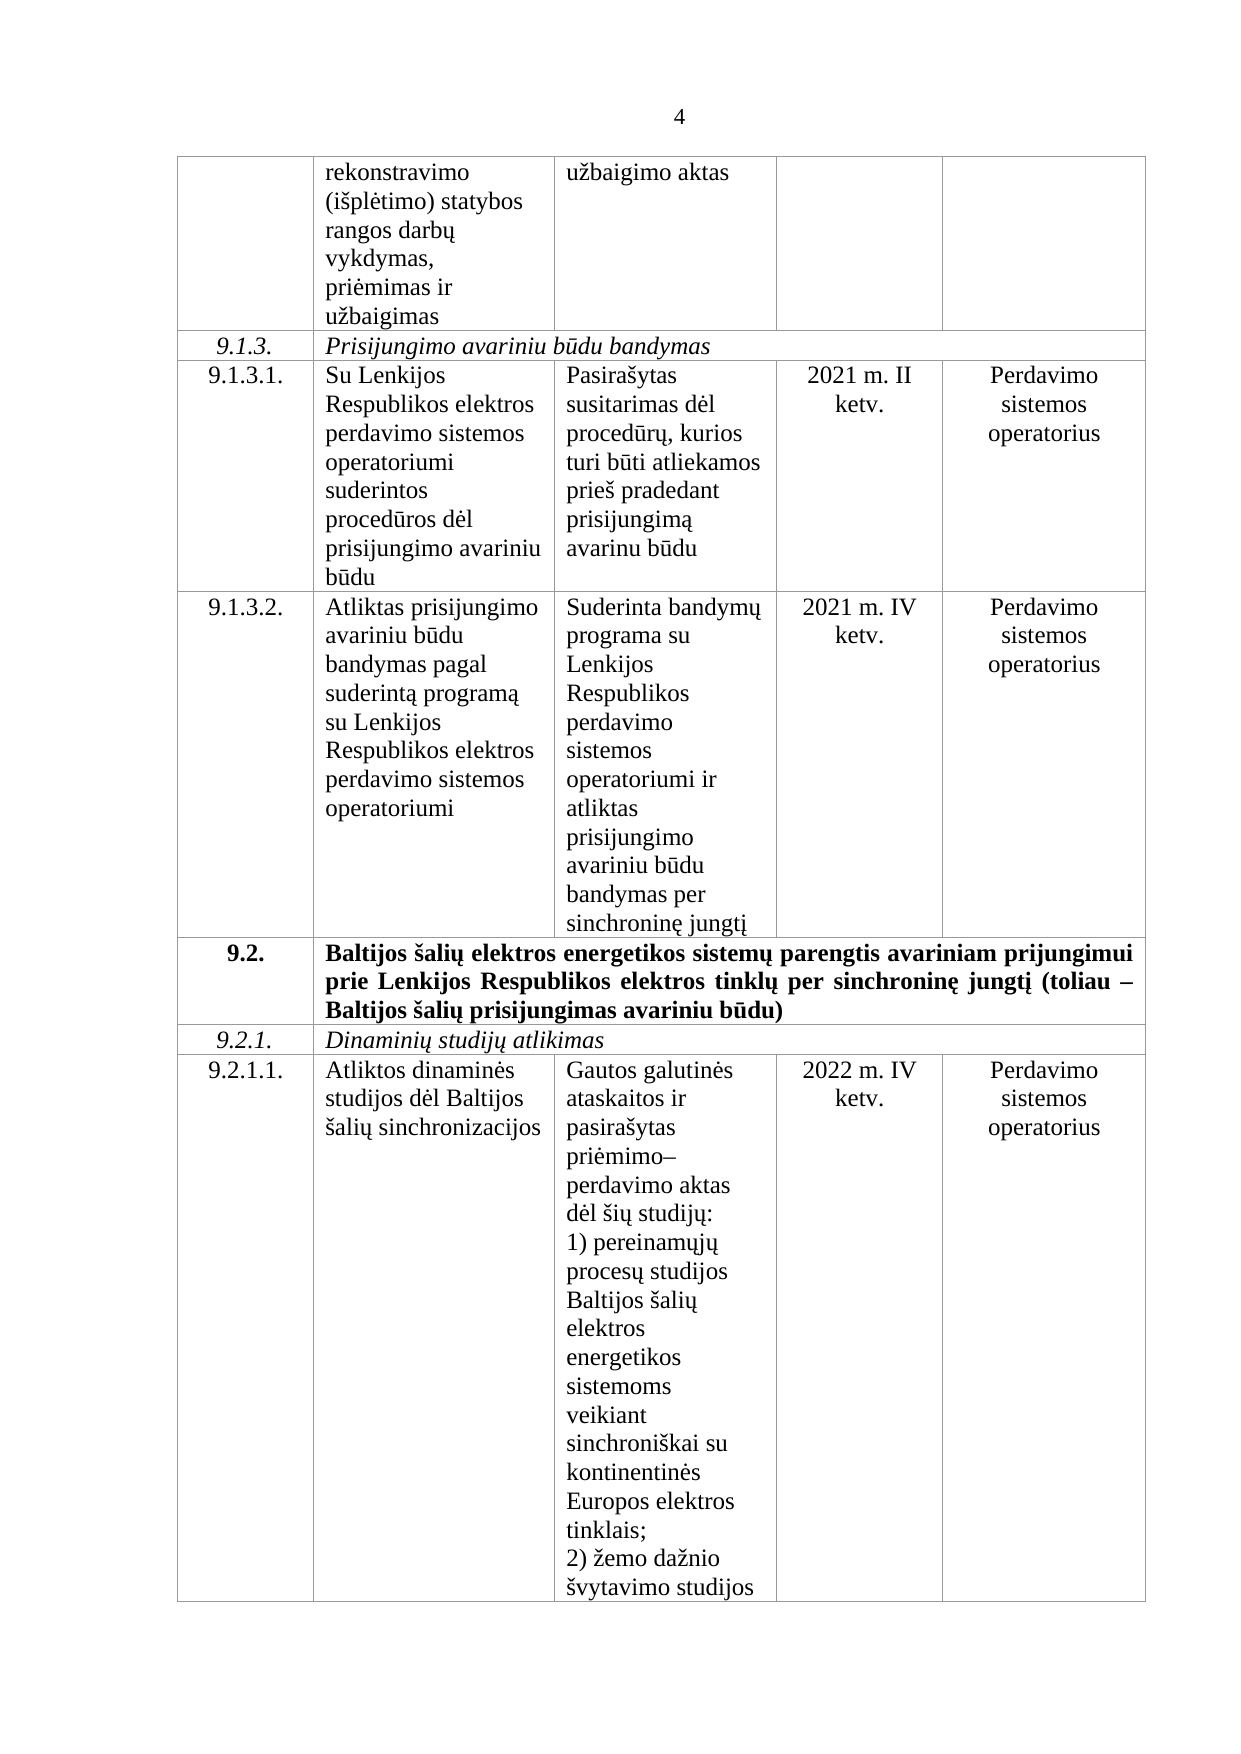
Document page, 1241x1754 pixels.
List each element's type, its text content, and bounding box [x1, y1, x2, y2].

table_cell Su Lenkijos Respublikos elektros perdavimo sistemos operatoriumi suderintos procedūros dėl prisijungimo avariniu būdu [314, 361, 554, 591]
table_cell 9.2.1. [178, 1025, 313, 1054]
table_cell Perdavimo sistemos operatorius [943, 361, 1145, 591]
table_cell rekonstravimo (išplėtimo) statybos rangos darbų vykdymas, priėmimas ir užbaigimas [314, 157, 554, 330]
table_cell [777, 157, 942, 330]
table_cell 9.2. [178, 938, 313, 1024]
table_cell užbaigimo aktas [555, 157, 776, 330]
table_cell Pasirašytas susitarimas dėl procedūrų, kurios turi būti atliekamos prieš pradedant prisijungimą avarinu būdu [555, 361, 776, 591]
table_cell 2021 m. IV ketv. [777, 592, 942, 937]
table_cell Atliktos dinaminės studijos dėl Baltijos šalių sinchronizacijos [314, 1055, 554, 1601]
table_cell [943, 157, 1145, 330]
table_cell Perdavimo sistemos operatorius [943, 1055, 1145, 1601]
table_cell Atliktas prisijungimo avariniu būdu bandymas pagal suderintą programą su Lenkijos Respublikos elektros perdavimo sistemos operatoriumi [314, 592, 554, 937]
table_cell 2021 m. II ketv. [777, 361, 942, 591]
table_cell 9.2.1.1. [178, 1055, 313, 1601]
table_cell [178, 157, 313, 330]
table_cell 2022 m. IV ketv. [777, 1055, 942, 1601]
table_cell 9.1.3.1. [178, 361, 313, 591]
table_cell Dinaminių studijų atlikimas [314, 1025, 1145, 1054]
table_cell Suderinta bandymų programa su Lenkijos Respublikos perdavimo sistemos operatoriumi ir atliktas prisijungimo avariniu būdu bandymas per sinchroninę jungtį [555, 592, 776, 937]
table_cell Prisijungimo avariniu būdu bandymas [314, 331, 1145, 359]
table_cell 9.1.3.2. [178, 592, 313, 937]
table_cell 9.1.3. [178, 331, 313, 359]
table_cell Perdavimo sistemos operatorius [943, 592, 1145, 937]
table_cell Baltijos šalių elektros energetikos sistemų parengtis avariniam prijungimui prie Lenkijos Respublikos elektros tinklų per sinchroninę jungtį (toliau – Baltijos šalių prisijungimas avariniu būdu) [314, 938, 1145, 1024]
table_cell Gautos galutinės ataskaitos ir pasirašytas priėmimo–perdavimo aktas dėl šių studijų: 1) pereinamųjų procesų studijos Baltijos šalių elektros energetikos sistemoms veikiant sinchroniškai su kontinentinės Europos elektros tinklais; 2) žemo dažnio švytavimo studijos [555, 1055, 776, 1601]
